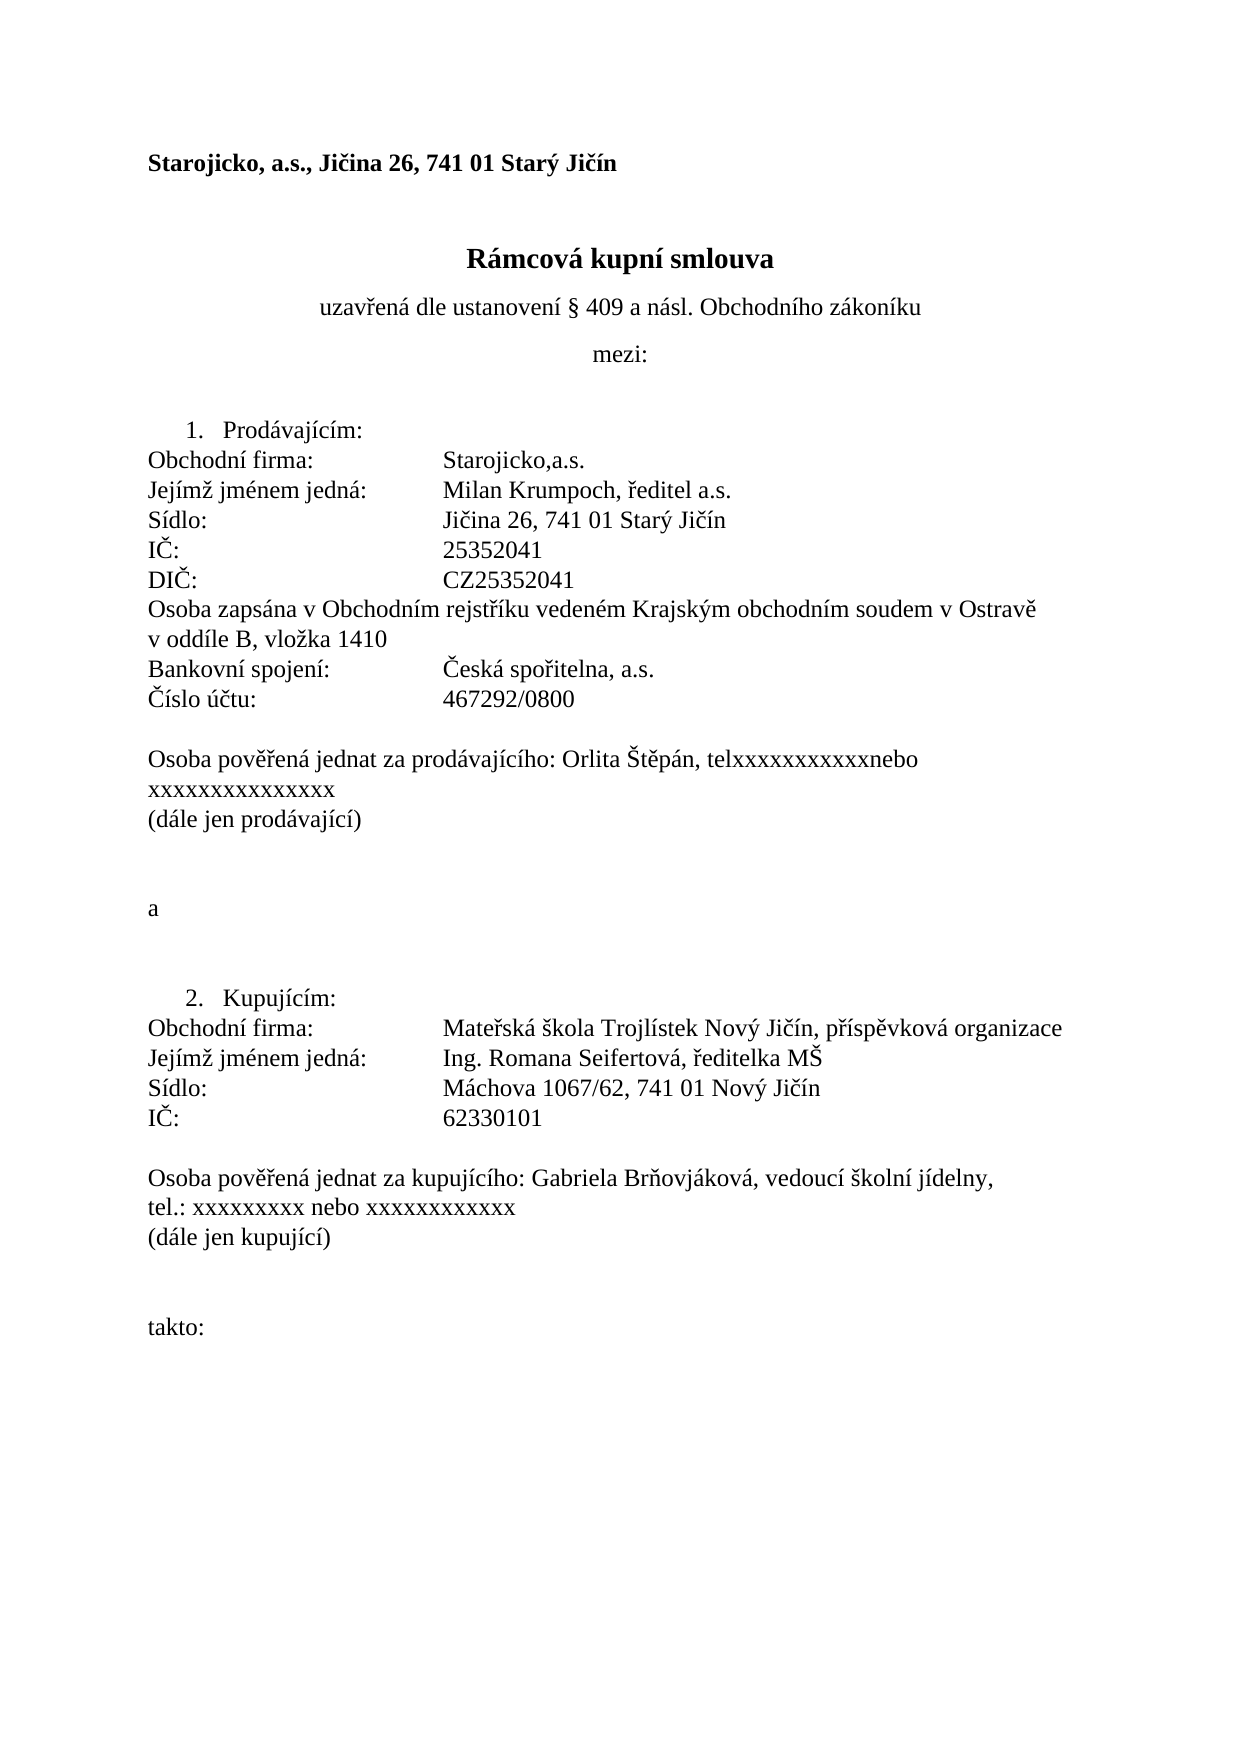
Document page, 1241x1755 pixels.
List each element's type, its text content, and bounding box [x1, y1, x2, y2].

text IČ: 62330101 [148, 1103, 1093, 1132]
text Starojicko, a.s., Jičina 26, 741 01 Starý Jičín [148, 148, 1093, 176]
text IČ: 25352041 [148, 535, 1093, 563]
text DIČ: CZ25352041 [148, 565, 1093, 593]
text tel.: xxxxxxxxx nebo xxxxxxxxxxxx [148, 1192, 1093, 1221]
text Jejímž jménem jedná: Milan Krumpoch, ředitel a.s. [148, 475, 1093, 504]
text a [148, 893, 1093, 922]
text mezi: [148, 339, 1093, 367]
text Jejímž jménem jedná: Ing. Romana Seifertová, ředitelka MŠ [148, 1043, 1093, 1072]
text Sídlo: Máchova 1067/62, 741 01 Nový Jičín [148, 1073, 1093, 1102]
text Osoba pověřená jednat za prodávajícího: Orlita Štěpán, telxxxxxxxxxxxnebo xxxxxxxxxxxxxxx [148, 744, 1093, 803]
text takto: [148, 1312, 1093, 1341]
text Osoba zapsána v Obchodním rejstříku vedeném Krajským obchodním soudem v Ostravě v oddíle B, vložka 1410 [148, 594, 1093, 653]
text (dále jen prodávající) [148, 804, 1093, 833]
text Sídlo: Jičina 26, 741 01 Starý Jičín [148, 505, 1093, 534]
list Kupujícím: [185, 983, 1093, 1012]
list Prodávajícím: [185, 415, 1093, 444]
text (dále jen kupující) [148, 1222, 1093, 1251]
text Rámcová kupní smlouva [148, 241, 1093, 274]
text Obchodní firma: Starojicko,a.s. [148, 445, 1093, 474]
text Bankovní spojení: Česká spořitelna, a.s. [148, 654, 1093, 683]
text uzavřená dle ustanovení § 409 a násl. Obchodního zákoníku [148, 292, 1093, 321]
text Obchodní firma: Mateřská škola Trojlístek Nový Jičín, příspěvková organizace [148, 1013, 1093, 1042]
text Číslo účtu: 467292/0800 [148, 684, 1093, 713]
text Osoba pověřená jednat za kupujícího: Gabriela Brňovjáková, vedoucí školní jídelny, [148, 1163, 1093, 1191]
